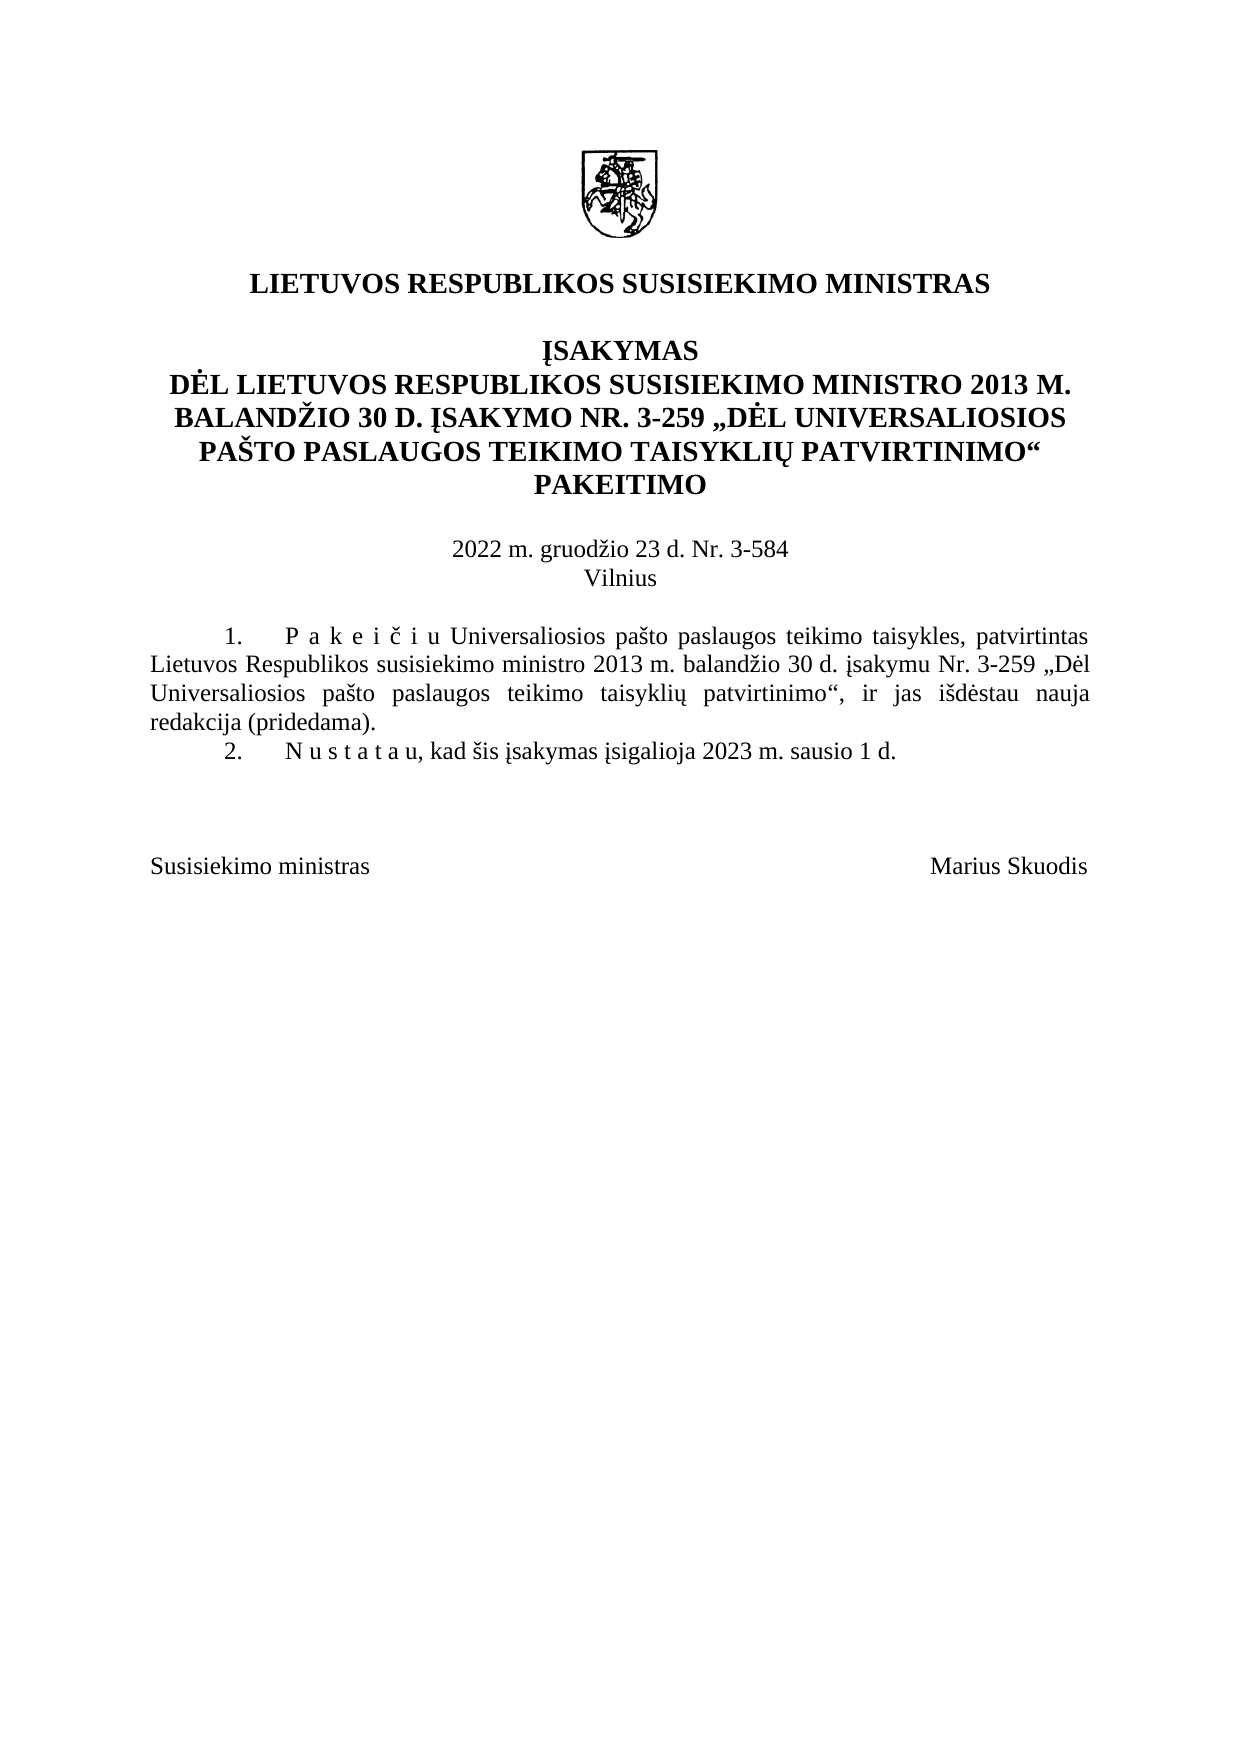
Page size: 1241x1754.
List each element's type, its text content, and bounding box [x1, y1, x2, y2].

text ĮSAKYMAS [150, 333, 1090, 367]
text Susisiekimo ministras Marius Skuodis [150, 851, 1090, 879]
text 2022 m. gruodžio 23 d. Nr. 3-584 [150, 534, 1090, 563]
text 2. N u s t a t a u, kad šis įsakymas įsigalioja 2023 m. sausio 1 d. [150, 736, 1090, 764]
text 1. P a k e i č i u Universaliosios pašto paslaugos teikimo taisykles, patvirtintas Lietuvos Respublikos susisiekimo ministro 2013 m. balandžio 30 d. įsakymu Nr. 3-259 „Dėl Universaliosios pašto paslaugos teikimo taisyklių patvirtinimo“, ir jas išdėstau nauja redakcija (pridedama). [150, 621, 1090, 736]
text DĖL LIETUVOS RESPUBLIKOS SUSISIEKIMO MINISTRO 2013 M. BALANDŽIO 30 D. ĮSAKYMO NR. 3-259 „DĖL UNIVERSALIOSIOS PAŠTO PASLAUGOS TEIKIMO TAISYKLIŲ PATVIRTINIMO“ PAKEITIMO [150, 367, 1090, 501]
text LIETUVOS RESPUBLIKOS SUSISIEKIMO MINISTRAS [150, 266, 1090, 300]
text Vilnius [150, 563, 1090, 592]
